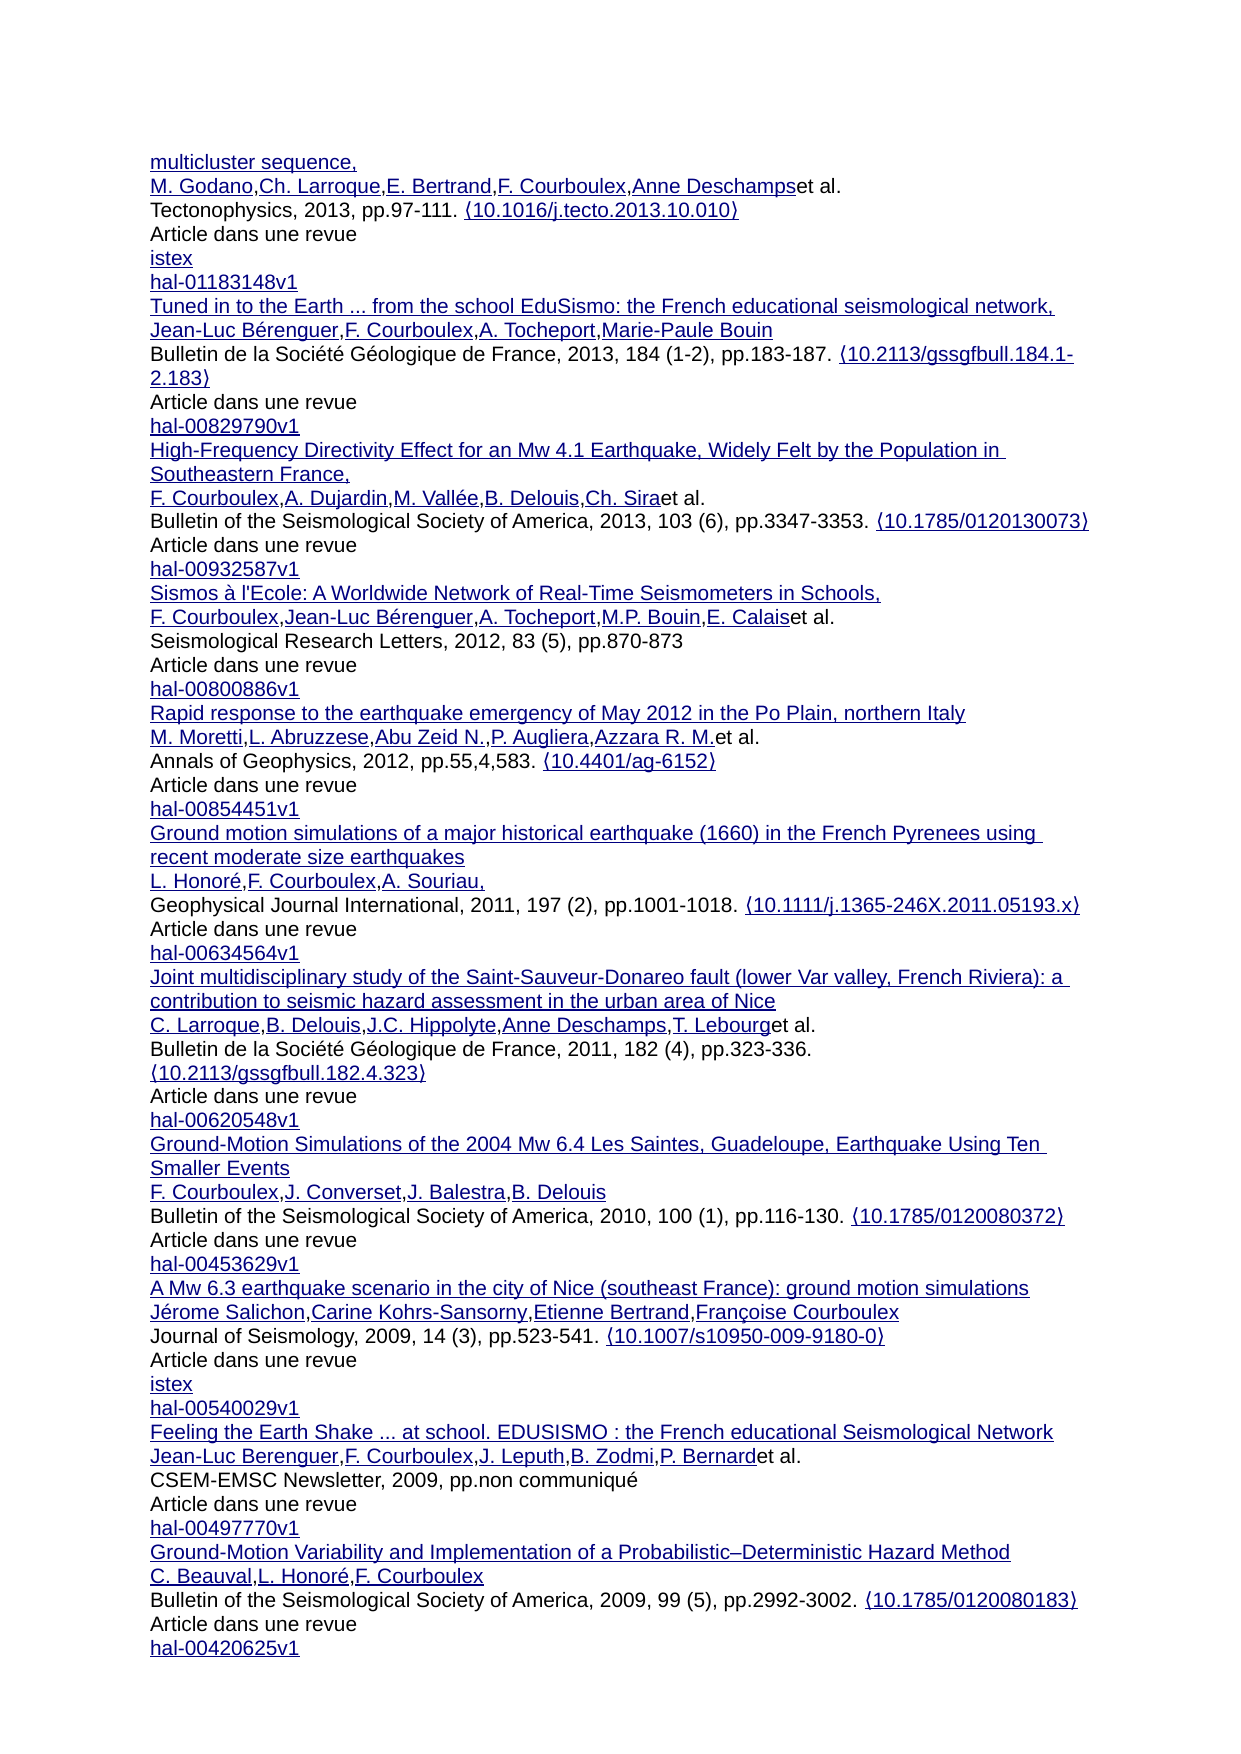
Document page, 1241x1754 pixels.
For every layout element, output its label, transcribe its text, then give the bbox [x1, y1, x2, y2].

table_cell Feeling the Earth Shake ... at school. EDUSISMO : the French educational Seismological Network Jean-Luc Berenguer,F. Courboulex,J. Leputh,B. Zodmi,P. Bernardet al. CSEM-EMSC Newsletter, 2009, pp.non communiqué Article dans une revue hal-00497770v1 [150, 1420, 1090, 1539]
table_cell A Mw 6.3 earthquake scenario in the city of Nice (southeast France): ground motion simulations Jérome Salichon,Carine Kohrs-Sansorny,Etienne Bertrand,Françoise Courboulex Journal of Seismology, 2009, 14 (3), pp.523-541. ⟨10.1007/s10950-009-9180-0⟩ Article dans une revue istex hal-00540029v1 [150, 1276, 1090, 1420]
table_cell Rapid response to the earthquake emergency of May 2012 in the Po Plain, northern Italy M. Moretti,L. Abruzzese,Abu Zeid N.,P. Augliera,Azzara R. M.et al. Annals of Geophysics, 2012, pp.55,4,583. ⟨10.4401/ag-6152⟩ Article dans une revue hal-00854451v1 [150, 701, 1090, 821]
table_cell Tuned in to the Earth ... from the school EduSismo: the French educational seismological network, Jean-Luc Bérenguer,F. Courboulex,A. Tocheport,Marie-Paule Bouin Bulletin de la Société Géologique de France, 2013, 184 (1-2), pp.183-187. ⟨10.2113/gssgfbull.184.1-2.183⟩ Article dans une revue hal-00829790v1 [150, 294, 1090, 437]
table_cell High-Frequency Directivity Effect for an Mw 4.1 Earthquake, Widely Felt by the Population in Southeastern France, F. Courboulex,A. Dujardin,M. Vallée,B. Delouis,Ch. Siraet al. Bulletin of the Seismological Society of America, 2013, 103 (6), pp.3347-3353. ⟨10.1785/0120130073⟩ Article dans une revue hal-00932587v1 [150, 438, 1090, 581]
table_cell multicluster sequence, M. Godano,Ch. Larroque,E. Bertrand,F. Courboulex,Anne Deschampset al. Tectonophysics, 2013, pp.97-111. ⟨10.1016/j.tecto.2013.10.010⟩ Article dans une revue istex hal-01183148v1 [150, 150, 1090, 294]
table_cell Ground-Motion Variability and Implementation of a Probabilistic–Deterministic Hazard Method C. Beauval,L. Honoré,F. Courboulex Bulletin of the Seismological Society of America, 2009, 99 (5), pp.2992-3002. ⟨10.1785/0120080183⟩ Article dans une revue hal-00420625v1 [150, 1540, 1090, 1659]
table_cell Joint multidisciplinary study of the Saint-Sauveur-Donareo fault (lower Var valley, French Riviera): a contribution to seismic hazard assessment in the urban area of Nice C. Larroque,B. Delouis,J.C. Hippolyte,Anne Deschamps,T. Lebourget al. Bulletin de la Société Géologique de France, 2011, 182 (4), pp.323-336. ⟨10.2113/gssgfbull.182.4.323⟩ Article dans une revue hal-00620548v1 [150, 965, 1090, 1132]
table_cell Ground-Motion Simulations of the 2004 Mw 6.4 Les Saintes, Guadeloupe, Earthquake Using Ten Smaller Events F. Courboulex,J. Converset,J. Balestra,B. Delouis Bulletin of the Seismological Society of America, 2010, 100 (1), pp.116-130. ⟨10.1785/0120080372⟩ Article dans une revue hal-00453629v1 [150, 1132, 1090, 1276]
table_cell Ground motion simulations of a major historical earthquake (1660) in the French Pyrenees using recent moderate size earthquakes L. Honoré,F. Courboulex,A. Souriau, Geophysical Journal International, 2011, 197 (2), pp.1001-1018. ⟨10.1111/j.1365-246X.2011.05193.x⟩ Article dans une revue hal-00634564v1 [150, 821, 1090, 964]
table_cell Sismos à l'Ecole: A Worldwide Network of Real‐Time Seismometers in Schools, F. Courboulex,Jean-Luc Bérenguer,A. Tocheport,M.P. Bouin,E. Calaiset al. Seismological Research Letters, 2012, 83 (5), pp.870-873 Article dans une revue hal-00800886v1 [150, 581, 1090, 701]
